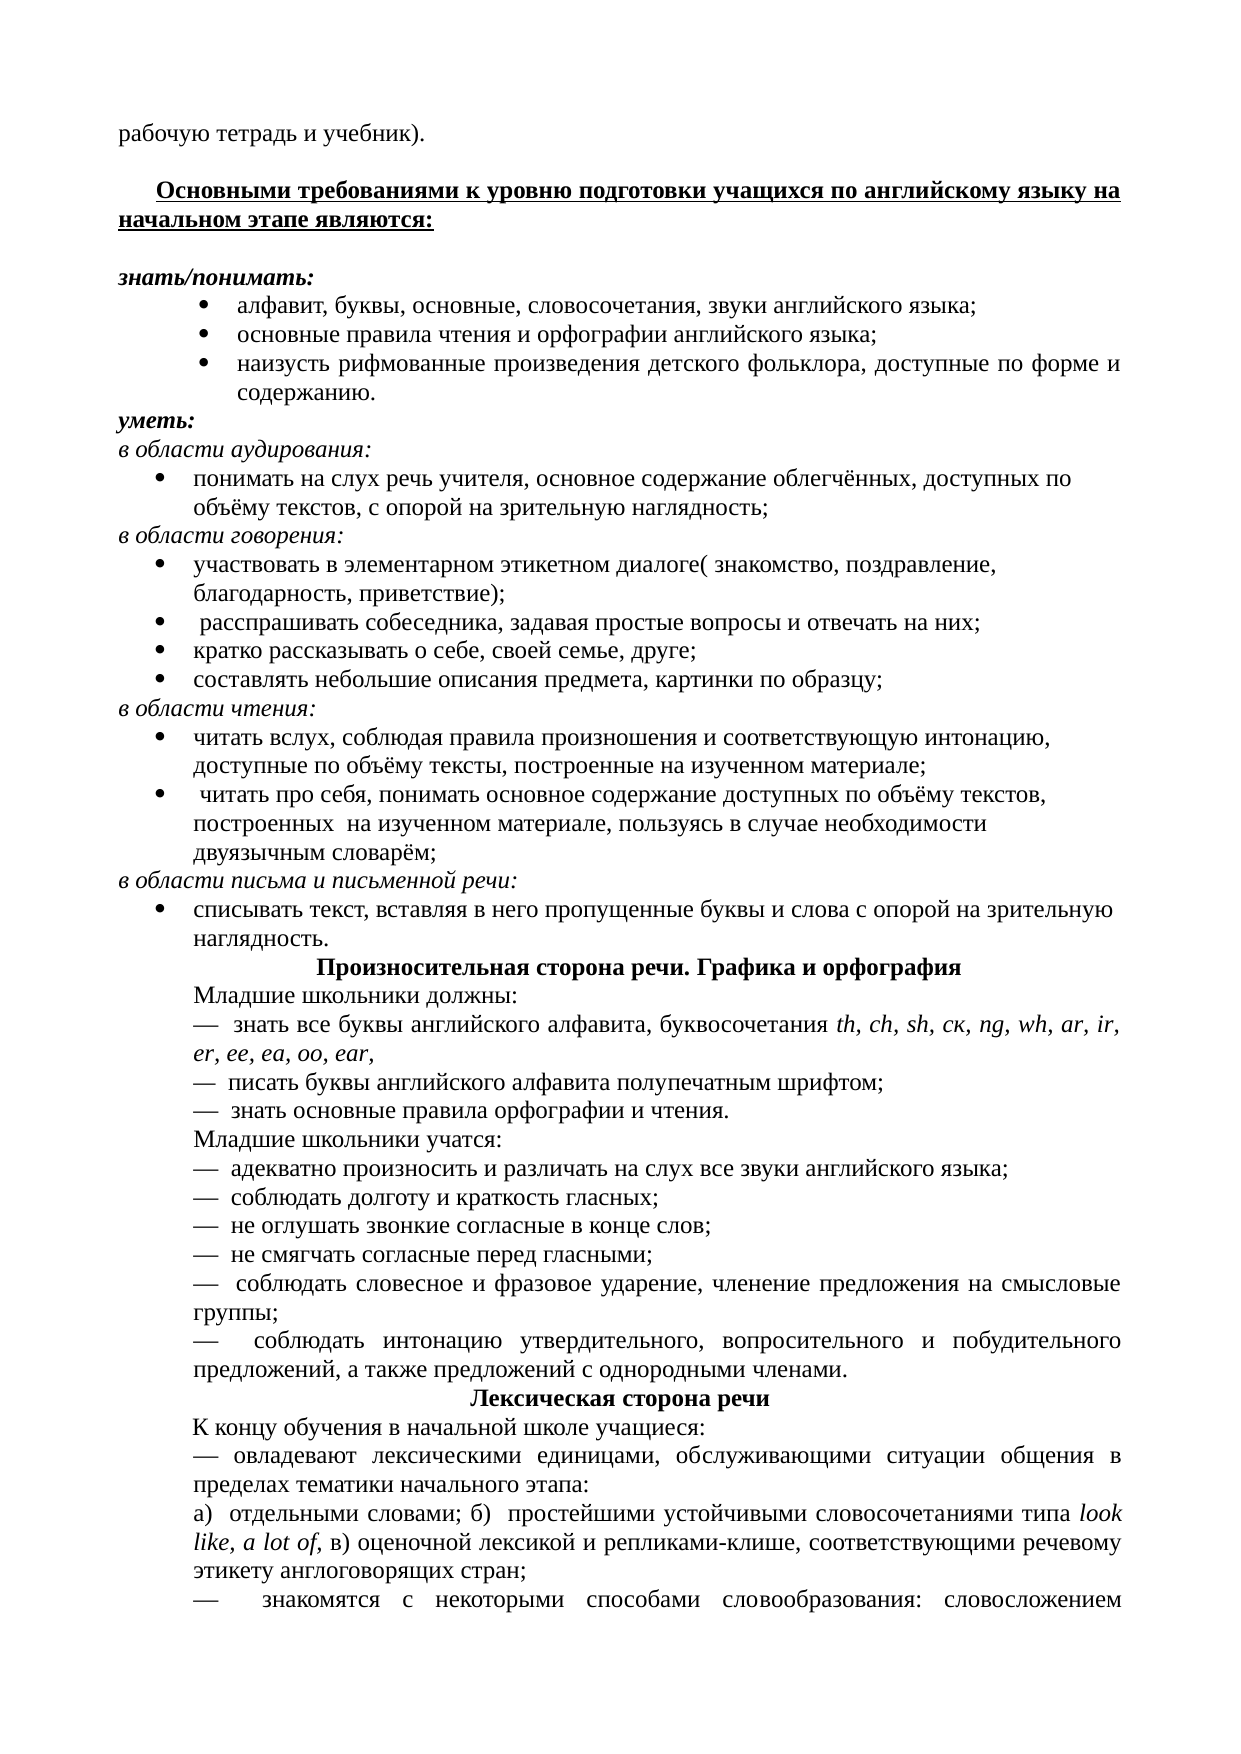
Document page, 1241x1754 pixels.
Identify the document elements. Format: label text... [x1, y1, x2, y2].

text — соблюдать интонацию утвердительного, вопросительного и побудительного предложений, а также предложений с однородными членами. [193, 1326, 1122, 1383]
text Произносительная сторона речи. Графика и орфография [156, 952, 1122, 981]
list участвовать в элементарном этикетном диалоге( знакомство, поздравление, благодарность, приветствие); [156, 549, 1122, 607]
text — соблюдать долготу и краткость гласных; [193, 1182, 1122, 1211]
list списывать текст, вставляя в него пропущенные буквы и слова с опорой на зрительную наглядность. [156, 894, 1122, 952]
text Лексическая сторона речи [118, 1383, 1122, 1412]
text — не оглушать звонкие согласные в конце слов; [193, 1211, 1122, 1239]
text Младшие школьники должны: [193, 981, 1122, 1009]
text знать/понимать: [118, 262, 1122, 291]
text а) отдельными словами; б) простейшими устойчивыми словосочета­ниями типа look like, a lot of, в) оценочной лексикой и репликами-клише, соответствующими речевому этикету англогово­рящих стран; [193, 1498, 1122, 1584]
text — соблюдать словесное и фразовое ударение, членение предложения на смысловые группы; [193, 1268, 1122, 1326]
text — знать все буквы английского алфавита, буквосочетания th, ch, sh, ск, ng, wh, ar, ir, er, ее, ea, oo, ear, [193, 1009, 1122, 1067]
text уметь: [118, 406, 1122, 434]
text — овладевают лексическими единицами, об­служивающими ситуации общения в пределах те­матики начального этапа: [193, 1441, 1122, 1498]
text — не смягчать согласные перед гласными; [193, 1239, 1122, 1268]
list читать про себя, понимать основное содержание доступных по объёму текстов, построенных на изученном материале, пользуясь в случае необходимости двуязычным словарём; [156, 779, 1122, 866]
list читать вслух, соблюдая правила произношения и соответствующую интонацию, доступные по объёму тексты, построенные на изученном материале; [156, 722, 1122, 779]
list понимать на слух речь учителя, основное содержание облегчённых, доступных по объёму текстов, с опорой на зрительную наглядность; [156, 463, 1122, 521]
list алфавит, буквы, основные, словосочетания, звуки английского языка; [199, 291, 1122, 319]
list кратко рассказывать о себе, своей семье, друге; [156, 636, 1122, 664]
text Младшие школьники учатся: [193, 1124, 1122, 1153]
text в области письма и письменной речи: [0, 866, 1122, 894]
text в области аудирования: [0, 434, 1122, 463]
text — писать буквы английского алфавита полу­печатным шрифтом; [193, 1067, 1122, 1096]
text К концу обучения в начальной школе уча­щиеся: [118, 1412, 1122, 1441]
text рабочую тетрадь и учебник). [118, 118, 1122, 147]
list наизусть рифмованные произведения детского фольклора, доступные по форме и содержанию. [199, 348, 1122, 406]
text в области чтения: [0, 693, 1122, 722]
text — знакомятся с некоторыми способами сло­вообразования: словосложением [193, 1584, 1122, 1613]
list составлять небольшие описания предмета, картинки по образцу; [156, 664, 1122, 693]
list основные правила чтения и орфографии английского языка; [199, 319, 1122, 348]
list расспрашивать собеседника, задавая простые вопросы и отвечать на них; [156, 607, 1122, 636]
text в области говорения: [0, 521, 1122, 549]
text — знать основные правила орфографии и чтения. [193, 1096, 1122, 1124]
text — адекватно произносить и различать на слух все звуки английского языка; [193, 1153, 1122, 1182]
text Основными требованиями к уровню подготовки учащихся по английскому языку на начальном этапе являются: [118, 176, 1122, 233]
